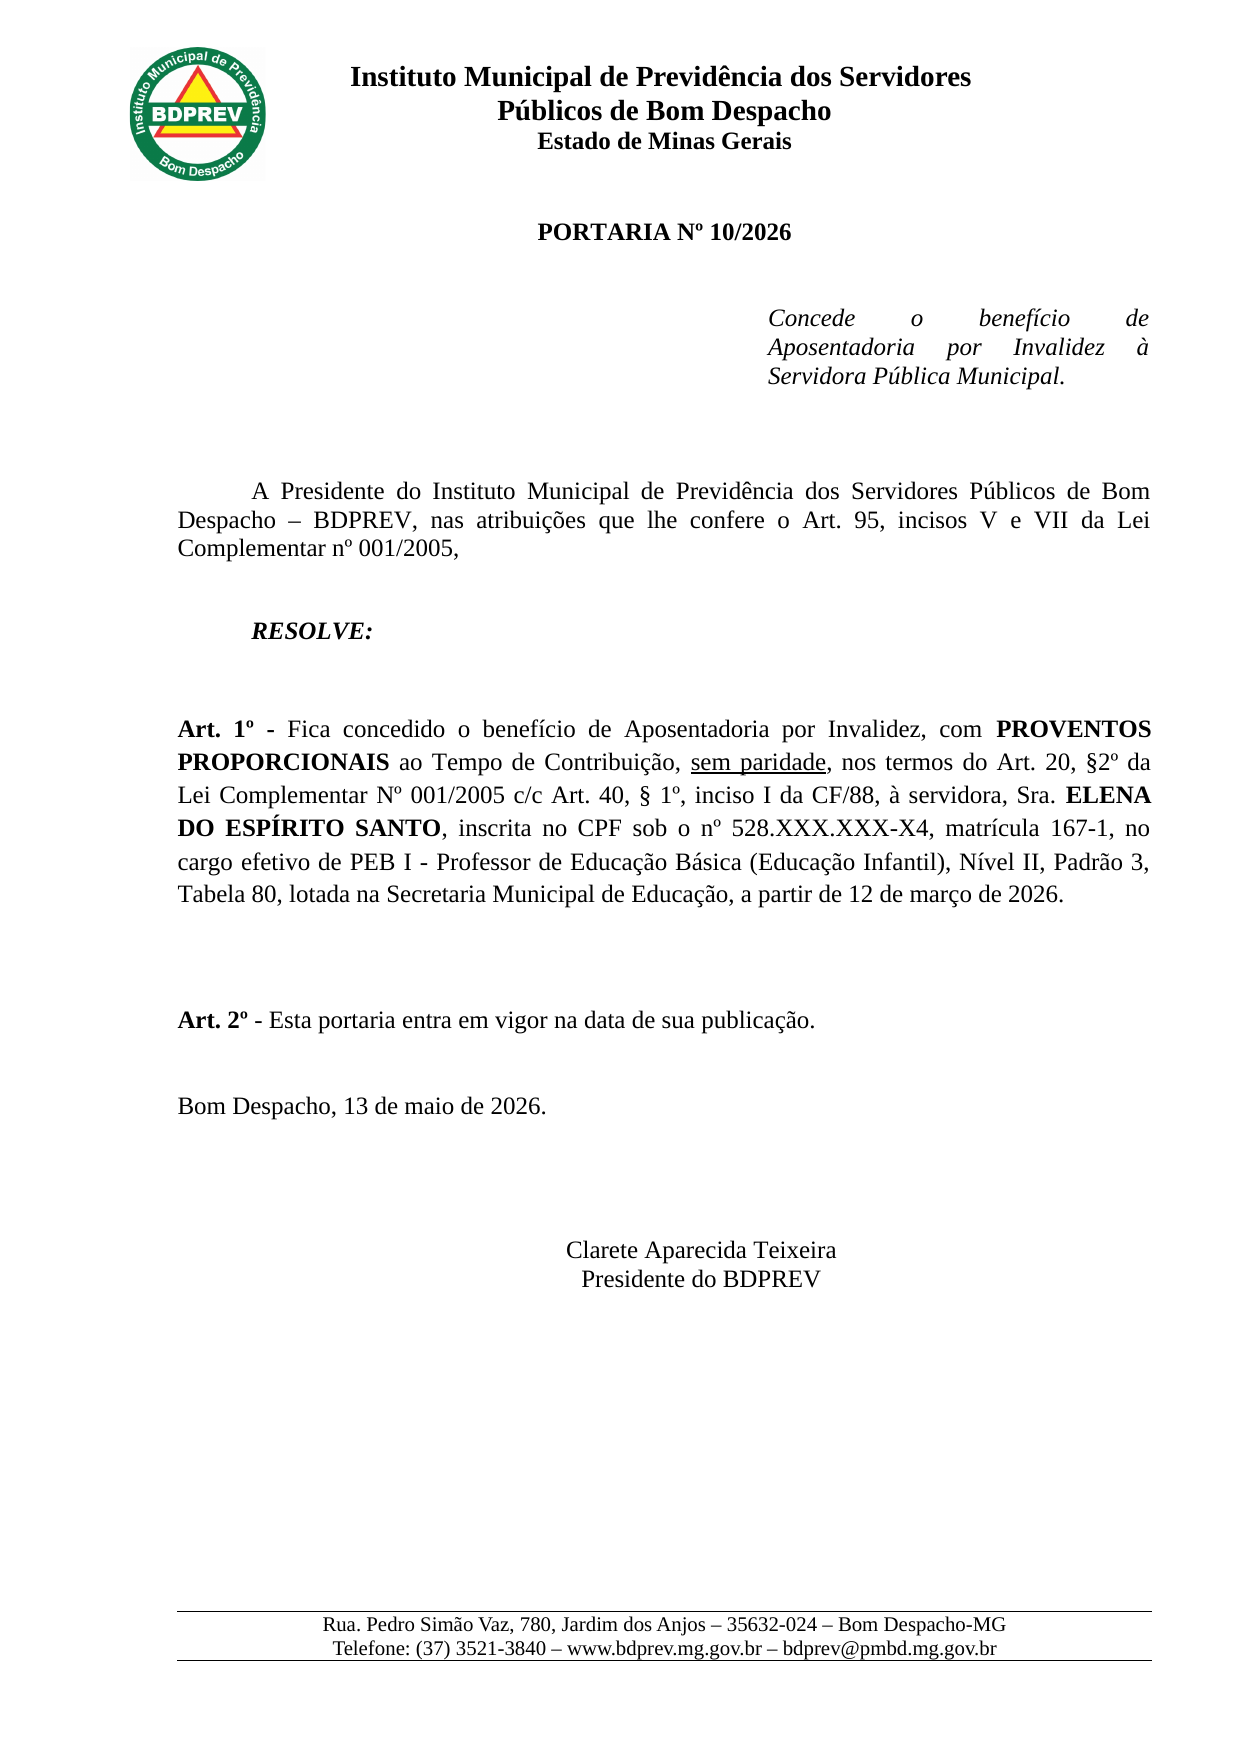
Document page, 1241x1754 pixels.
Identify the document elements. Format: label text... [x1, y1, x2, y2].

text Presidente do BDPREV [251, 1264, 1152, 1293]
text Art. 2º - Esta portaria entra em vigor na data de sua publicação. [177, 1005, 1152, 1034]
text Clarete Aparecida Teixeira [251, 1235, 1152, 1264]
text A Presidente do Instituto Municipal de Previdência dos Servidores Públicos de Bom Despacho – BDPREV, nas atribuições que lhe confere o Art. 95, incisos V e VII da Lei Complementar nº 001/2005, [177, 476, 1152, 562]
picture [129, 47, 266, 181]
text PORTARIA Nº 10/2026 [177, 217, 1152, 246]
text Art. 1º - Fica concedido o benefício de Aposentadoria por Invalidez, com PROVENTOS PROPORCIONAIS ao Tempo de Contribuição, sem paridade, nos termos do Art. 20, §2º da Lei Complementar Nº 001/2005 c/c Art. 40, § 1º, inciso I da CF/88, à servidora, Sra. ELENA DO ESPÍRITO SANTO, inscrita no CPF sob o nº 528.XXX.XXX-X4, matrícula 167-1, no cargo efetivo de PEB I - Professor de Educação Básica (Educação Infantil), Nível II, Padrão 3, Tabela 80, lotada na Secretaria Municipal de Educação, a partir de 12 de março de 2026. [177, 714, 1152, 908]
text Bom Despacho, 13 de maio de 2026. [177, 1091, 1152, 1120]
text RESOLVE: [177, 616, 1152, 644]
text Concede o benefício de Aposentadoria por Invalidez à Servidora Pública Municipal. [768, 303, 1152, 390]
